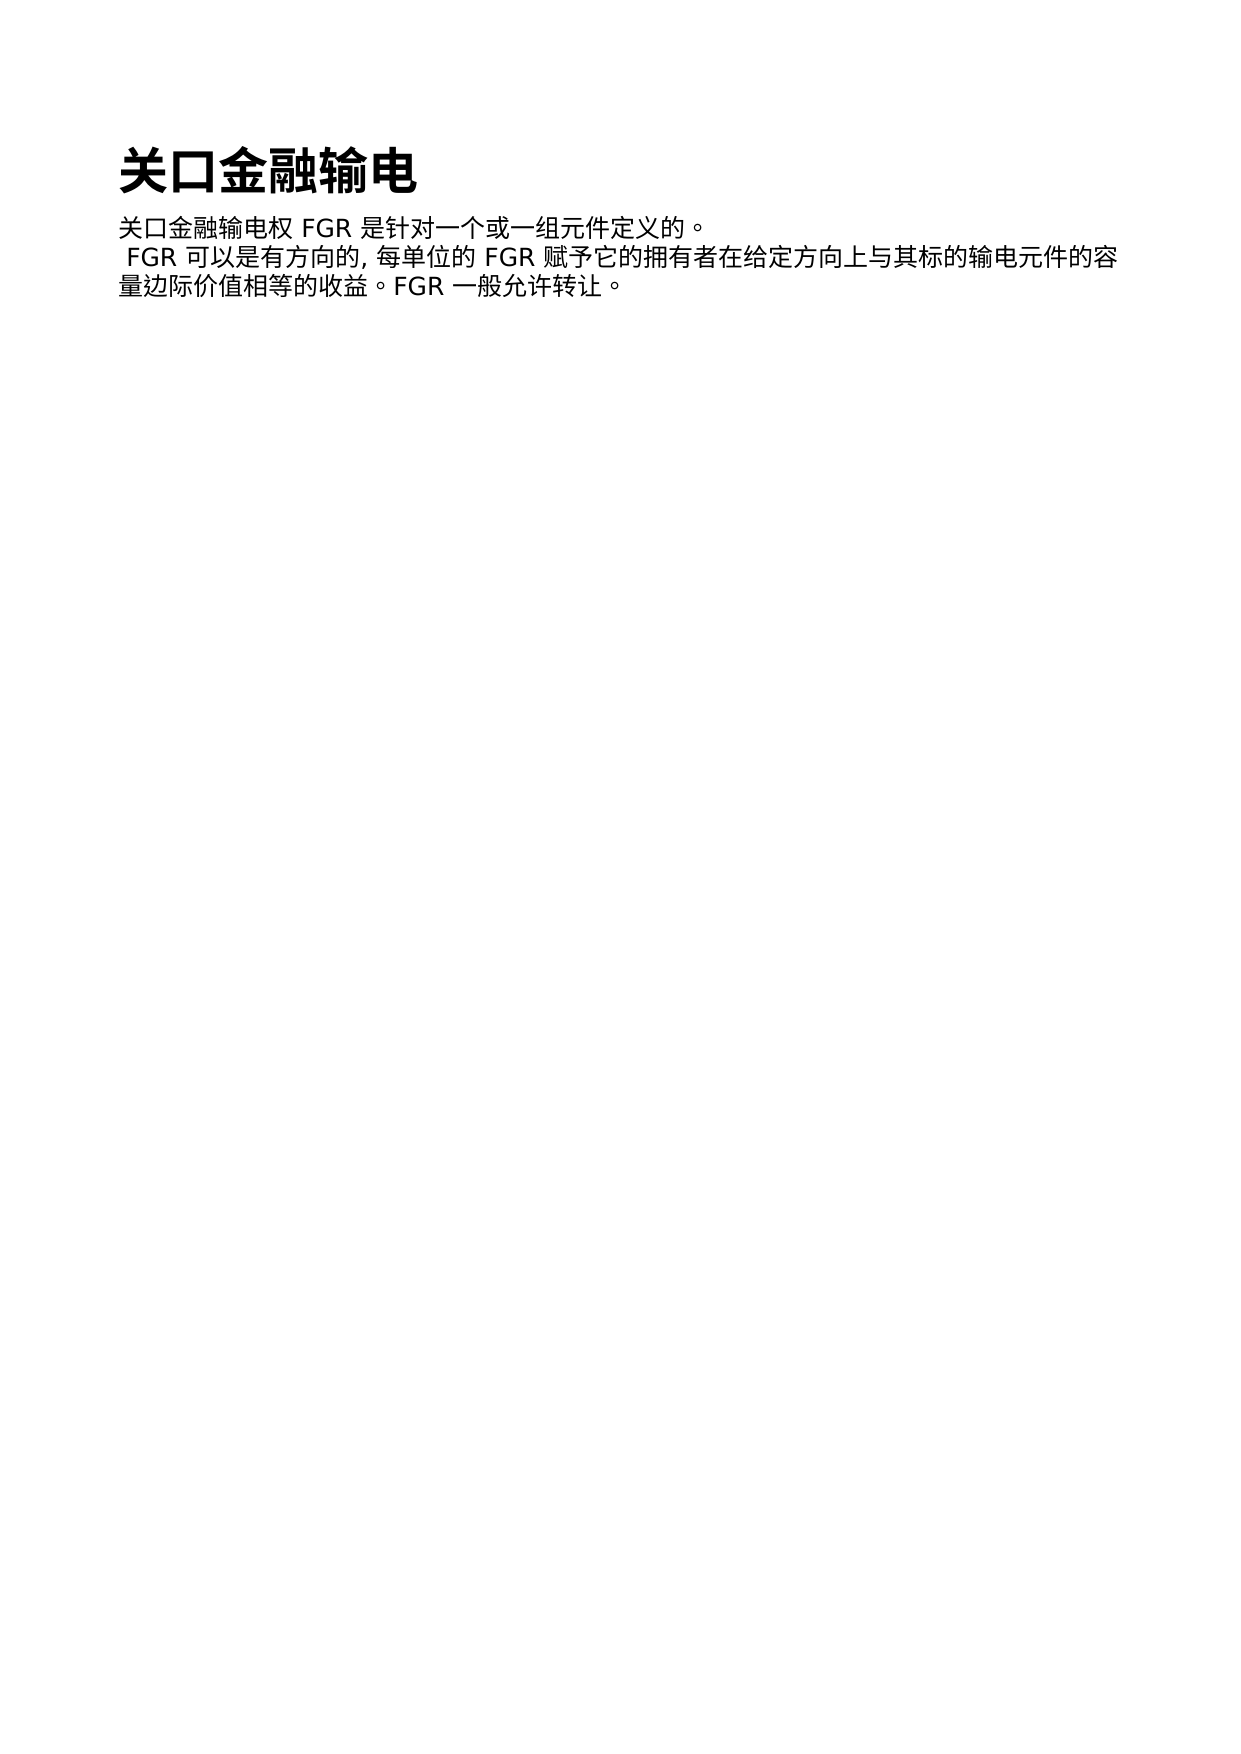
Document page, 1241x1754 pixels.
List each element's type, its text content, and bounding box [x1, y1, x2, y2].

text 关口金融输电权 FGR 是针对一个或一组元件定义的。 FGR 可以是有方向的, 每单位的 FGR 赋予它的拥有者在给定方向上与其标的输电元件的容量边际价值相等的收益。FGR 一般允许转让。 [118, 214, 1122, 301]
subtitle 关口金融输电 [118, 143, 1122, 201]
